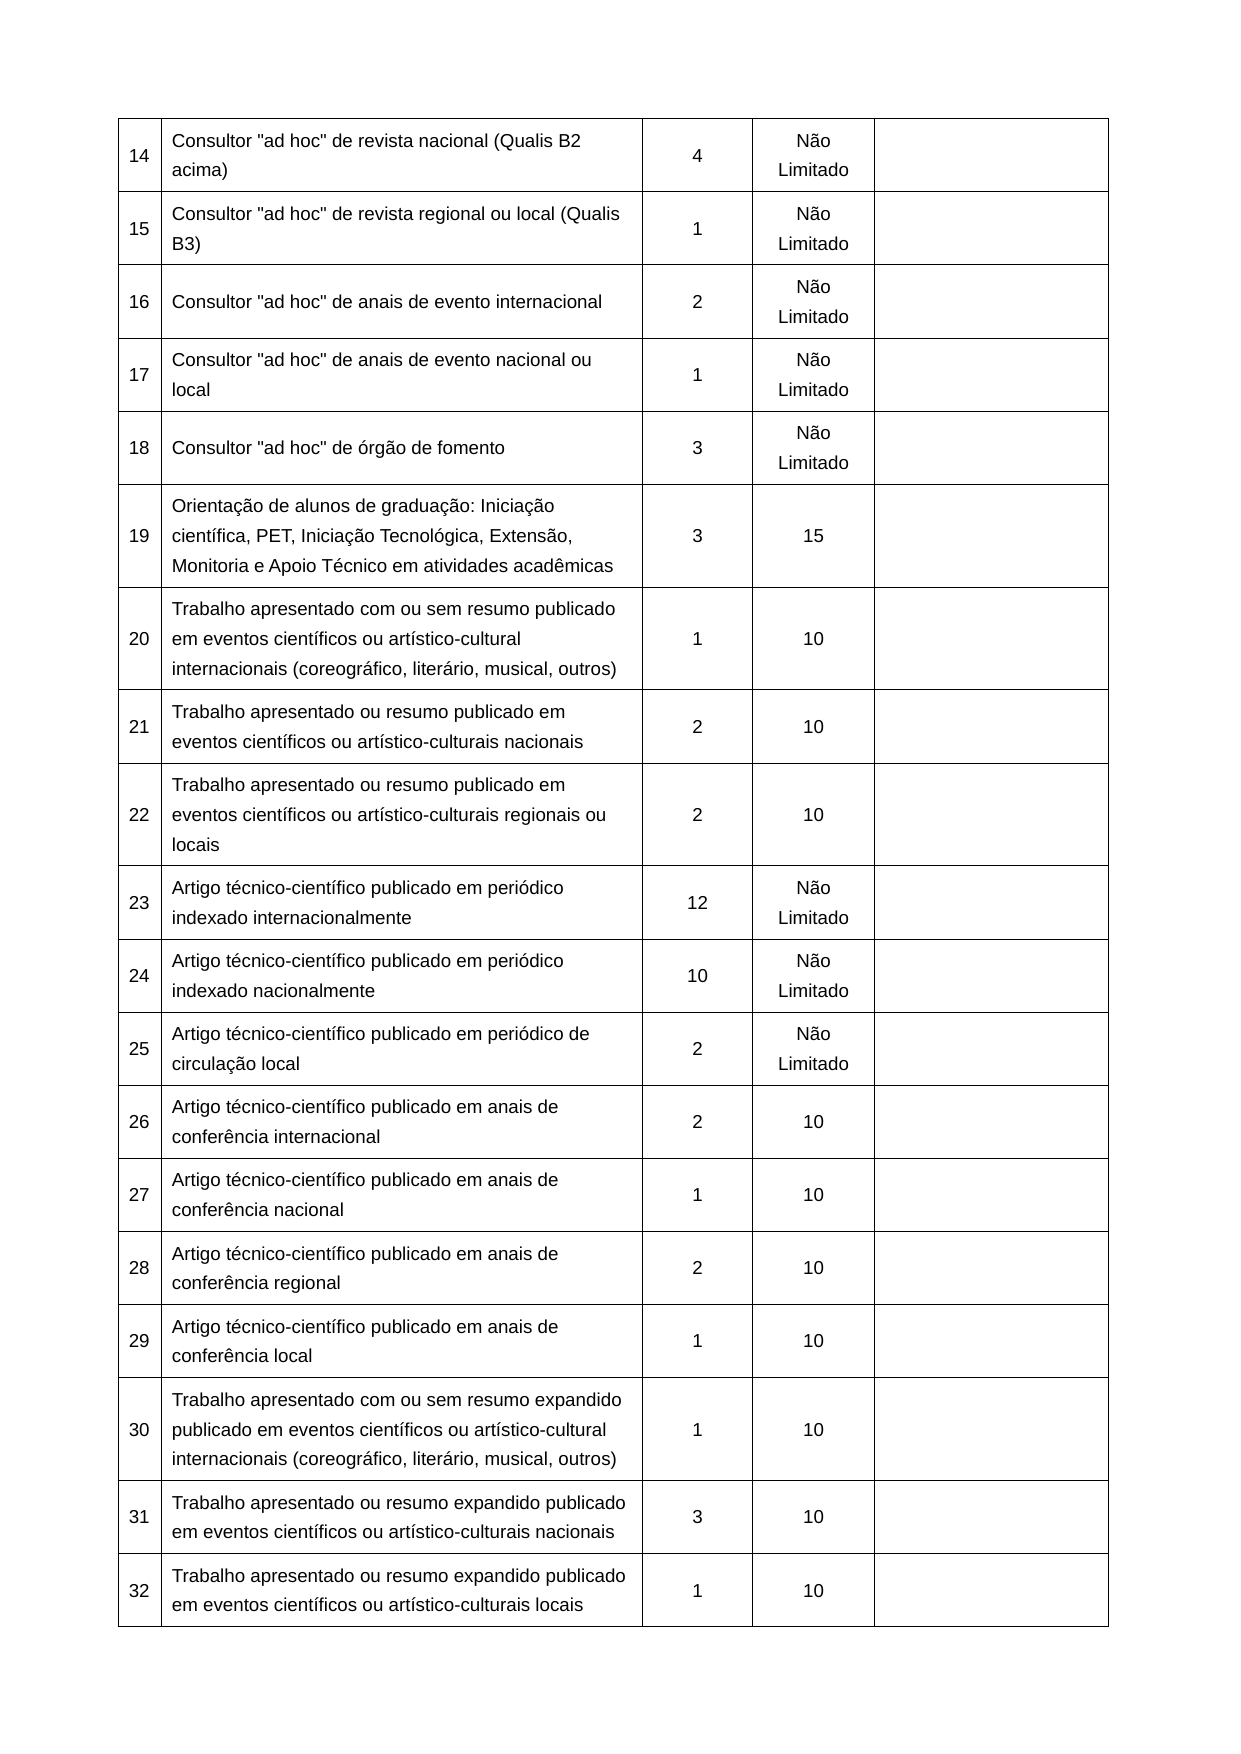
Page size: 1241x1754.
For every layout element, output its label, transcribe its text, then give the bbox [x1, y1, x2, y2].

table_cell [875, 412, 1108, 484]
table_cell 29 [119, 1305, 161, 1377]
table_cell [875, 485, 1108, 587]
table_cell 26 [119, 1086, 161, 1158]
table_cell Não Limitado [753, 1013, 874, 1085]
table_cell [875, 1554, 1108, 1626]
table_cell 31 [119, 1481, 161, 1553]
table_cell [875, 339, 1108, 411]
table_cell [875, 1378, 1108, 1480]
table_cell 22 [119, 764, 161, 865]
table_cell 3 [643, 412, 752, 484]
table_cell 10 [753, 1378, 874, 1480]
table_cell [875, 1013, 1108, 1085]
table_cell 14 [119, 119, 161, 191]
table_cell Não Limitado [753, 192, 874, 264]
table_cell 32 [119, 1554, 161, 1626]
table_cell 3 [643, 1481, 752, 1553]
table_cell 20 [119, 588, 161, 689]
table_cell 2 [643, 764, 752, 865]
table_cell Artigo técnico-científico publicado em anais de conferência regional [162, 1232, 642, 1304]
table_cell Não Limitado [753, 866, 874, 938]
table_cell [875, 940, 1108, 1012]
table_cell 4 [643, 119, 752, 191]
table_cell 1 [643, 588, 752, 689]
table_cell 2 [643, 1013, 752, 1085]
table_cell 10 [753, 1481, 874, 1553]
table_cell [875, 690, 1108, 762]
table_cell 1 [643, 192, 752, 264]
table_cell 10 [753, 1305, 874, 1377]
table_cell [875, 866, 1108, 938]
table_cell Não Limitado [753, 119, 874, 191]
table_cell 1 [643, 339, 752, 411]
table_cell Consultor "ad hoc" de órgão de fomento [162, 412, 642, 484]
table_cell Não Limitado [753, 339, 874, 411]
table_cell 24 [119, 940, 161, 1012]
table_cell Trabalho apresentado ou resumo publicado em eventos científicos ou artístico-culturais nacionais [162, 690, 642, 762]
table_cell Consultor "ad hoc" de anais de evento nacional ou local [162, 339, 642, 411]
table_cell [875, 1086, 1108, 1158]
table_cell 10 [753, 1086, 874, 1158]
table_cell 2 [643, 690, 752, 762]
table_cell Trabalho apresentado com ou sem resumo publicado em eventos científicos ou artístico-cultural internacionais (coreográfico, literário, musical, outros) [162, 588, 642, 689]
table_cell 2 [643, 265, 752, 337]
table_cell Consultor "ad hoc" de anais de evento internacional [162, 265, 642, 337]
table_cell Artigo técnico-científico publicado em anais de conferência local [162, 1305, 642, 1377]
table_cell Consultor "ad hoc" de revista regional ou local (Qualis B3) [162, 192, 642, 264]
table_cell 23 [119, 866, 161, 938]
table_cell 10 [753, 588, 874, 689]
table_cell Trabalho apresentado ou resumo publicado em eventos científicos ou artístico-culturais regionais ou locais [162, 764, 642, 865]
table_cell [875, 1305, 1108, 1377]
table_cell 10 [753, 764, 874, 865]
table_cell 1 [643, 1305, 752, 1377]
table_cell Artigo técnico-científico publicado em periódico indexado nacionalmente [162, 940, 642, 1012]
table_cell Não Limitado [753, 940, 874, 1012]
table_cell [875, 1232, 1108, 1304]
table_cell [875, 1159, 1108, 1231]
table_cell [875, 265, 1108, 337]
table_cell 16 [119, 265, 161, 337]
table_cell 17 [119, 339, 161, 411]
table_cell 1 [643, 1378, 752, 1480]
table_cell 25 [119, 1013, 161, 1085]
table_cell 21 [119, 690, 161, 762]
table_cell Artigo técnico-científico publicado em anais de conferência nacional [162, 1159, 642, 1231]
table_cell 10 [753, 690, 874, 762]
table_cell Não Limitado [753, 265, 874, 337]
table_cell 1 [643, 1159, 752, 1231]
table_cell 10 [753, 1159, 874, 1231]
table_cell [875, 192, 1108, 264]
table_cell Artigo técnico-científico publicado em periódico de circulação local [162, 1013, 642, 1085]
table_cell 15 [119, 192, 161, 264]
table_cell Trabalho apresentado ou resumo expandido publicado em eventos científicos ou artístico-culturais locais [162, 1554, 642, 1626]
table_cell [875, 1481, 1108, 1553]
table_cell 10 [753, 1232, 874, 1304]
table_cell 10 [643, 940, 752, 1012]
table_cell Artigo técnico-científico publicado em anais de conferência internacional [162, 1086, 642, 1158]
table_cell Não Limitado [753, 412, 874, 484]
table_cell 2 [643, 1086, 752, 1158]
table_cell Trabalho apresentado com ou sem resumo expandido publicado em eventos científicos ou artístico-cultural internacionais (coreográfico, literário, musical, outros) [162, 1378, 642, 1480]
table_cell 28 [119, 1232, 161, 1304]
table_cell 30 [119, 1378, 161, 1480]
table_cell 2 [643, 1232, 752, 1304]
table_cell 19 [119, 485, 161, 587]
table_cell [875, 119, 1108, 191]
table_cell 15 [753, 485, 874, 587]
table_cell Artigo técnico-científico publicado em periódico indexado internacionalmente [162, 866, 642, 938]
table_cell 1 [643, 1554, 752, 1626]
table_cell 10 [753, 1554, 874, 1626]
table_cell 18 [119, 412, 161, 484]
table_cell Consultor "ad hoc" de revista nacional (Qualis B2 acima) [162, 119, 642, 191]
table_cell [875, 588, 1108, 689]
table_cell Trabalho apresentado ou resumo expandido publicado em eventos científicos ou artístico-culturais nacionais [162, 1481, 642, 1553]
table_cell Orientação de alunos de graduação: Iniciação científica, PET, Iniciação Tecnológica, Extensão, Monitoria e Apoio Técnico em atividades acadêmicas [162, 485, 642, 587]
table_cell 27 [119, 1159, 161, 1231]
table_cell [875, 764, 1108, 865]
table_cell 3 [643, 485, 752, 587]
table_cell 12 [643, 866, 752, 938]
